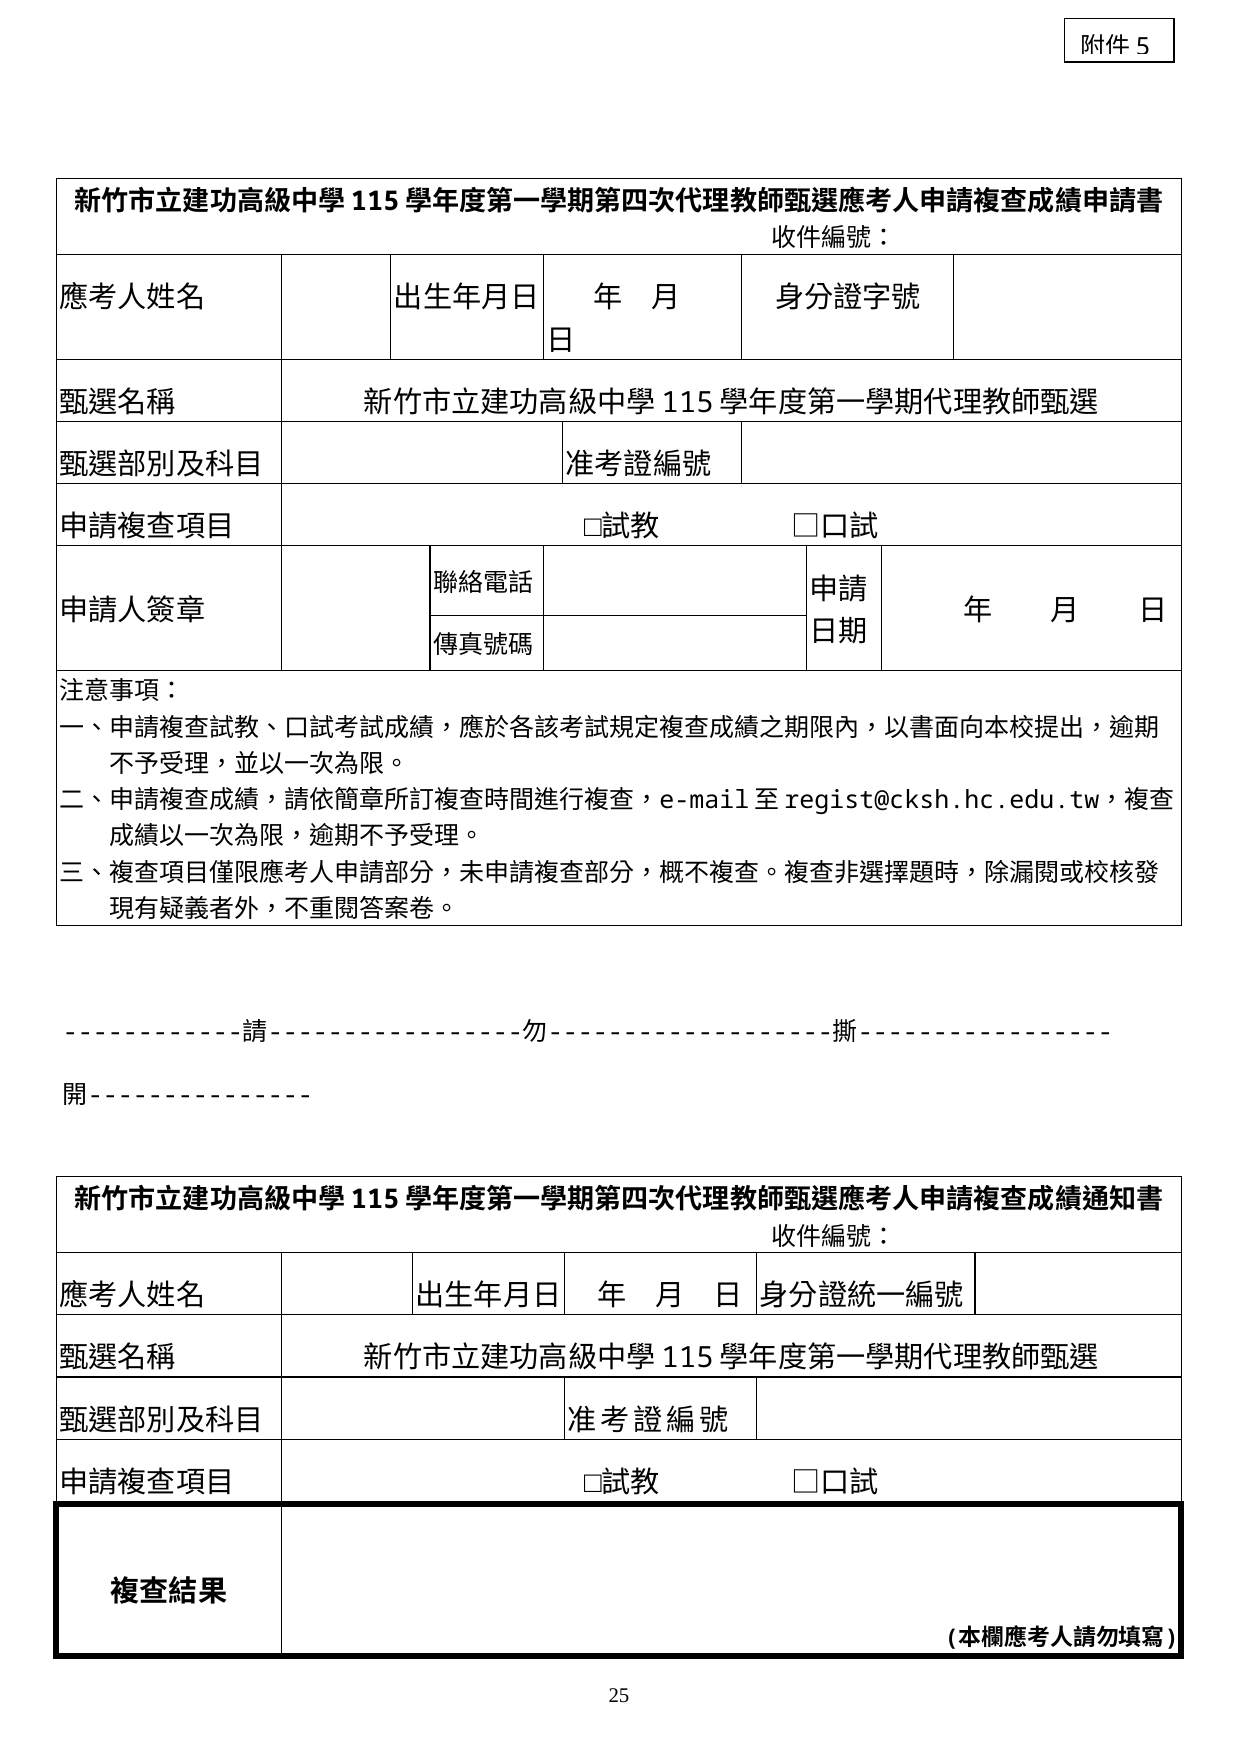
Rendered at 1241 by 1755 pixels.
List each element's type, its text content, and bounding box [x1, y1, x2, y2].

table_cell 新竹市立建功高級中學115學年度第一學期代理教師甄選 [282, 1315, 1181, 1376]
table_cell [757, 1378, 1181, 1438]
table_cell 甄選部別及科目 [57, 1378, 281, 1438]
table_cell [282, 1378, 564, 1438]
table_cell 應考人姓名 [57, 255, 281, 359]
table_cell 複查結果 [59, 1507, 281, 1652]
table_cell □試教 □口試 [282, 484, 1181, 545]
table_cell 出生年月日 [391, 255, 543, 359]
table_cell 申請日期 [807, 546, 881, 670]
table_cell [282, 255, 390, 359]
table_cell 傳真號碼 [431, 616, 543, 670]
table_cell [544, 546, 806, 615]
table_cell 新竹市立建功高級中學115學年度第一學期代理教師甄選 [282, 360, 1181, 421]
table_cell [282, 422, 562, 483]
table_cell [976, 1253, 1181, 1314]
text ------------請-----------------勿-------------------撕-----------------開--------------- [63, 988, 1175, 1113]
table_cell 准考證編號 [563, 422, 741, 483]
table_cell 出生年月日 [413, 1253, 564, 1314]
table_cell 身分證字號 [742, 255, 953, 359]
text 附件5 [1080, 27, 1158, 54]
table_cell [544, 616, 806, 670]
table_cell [954, 255, 1181, 359]
table_cell 申請人簽章 [57, 546, 281, 670]
table_cell 申請複查項目 [57, 484, 281, 545]
table_cell 年 月 日 [565, 1253, 756, 1314]
table_cell [282, 1253, 412, 1314]
table_cell 身分證統一編號 [757, 1253, 974, 1314]
table_cell 年 月 日 [544, 255, 741, 359]
table_header 新竹市立建功高級中學115學年度第一學期第四次代理教師甄選應考人申請複查成績申請書 收件編號： [57, 179, 1181, 254]
table_cell 申請複查項目 [57, 1440, 281, 1501]
table_cell 聯絡電話 [431, 546, 543, 615]
table_cell [282, 546, 429, 670]
table_header 新竹市立建功高級中學115學年度第一學期第四次代理教師甄選應考人申請複查成績通知書 收件編號： [57, 1177, 1181, 1252]
table_cell 准考證編號 [565, 1378, 756, 1438]
table_cell 年 月 日 [882, 546, 1181, 670]
table_cell □試教 □口試 [282, 1440, 1181, 1501]
table_cell 甄選名稱 [57, 1315, 281, 1376]
table_cell (本欄應考人請勿填寫) [282, 1507, 1178, 1652]
table_cell 注意事項： 一、申請複查試教、口試考試成績，應於各該考試規定複查成績之期限內，以書面向本校提出，逾期不予受理，並以一次為限。 二、申請複查成績，請依簡章所訂複查時間進行複查，e-mail至regist@cksh.hc.edu.tw，複查成績以一次為限，逾期不予受理。 三、複查項目僅限應考人申請部分，未申請複查部分，概不複查。複查非選擇題時，除漏閱或校核發現有疑義者外，不重閱答案卷。 [57, 671, 1181, 924]
table_cell 甄選部別及科目 [57, 422, 281, 483]
table_cell 應考人姓名 [57, 1253, 281, 1314]
table_cell 甄選名稱 [57, 360, 281, 421]
table_cell [742, 422, 1181, 483]
